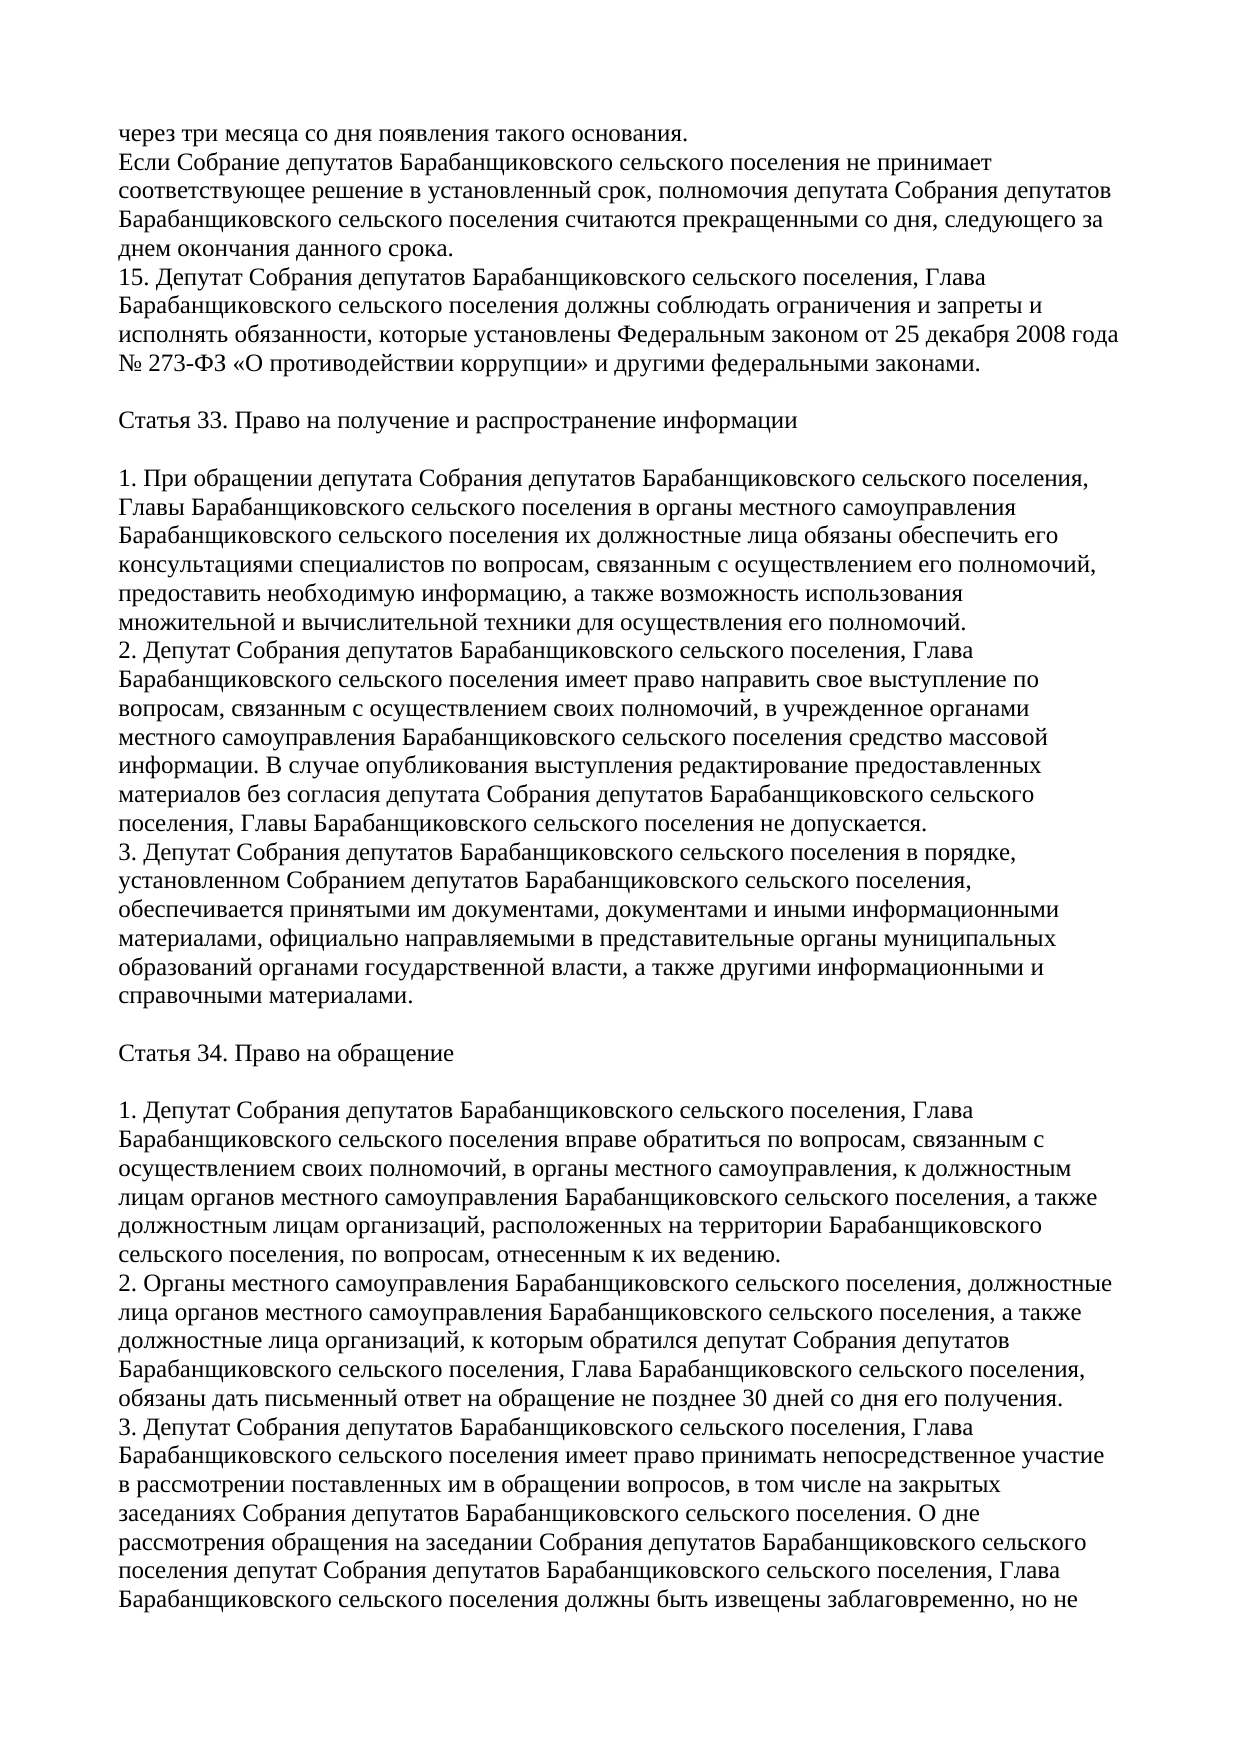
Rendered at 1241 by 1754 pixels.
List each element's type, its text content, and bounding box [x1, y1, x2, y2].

text 3. Депутат Собрания депутатов Барабанщиковского сельского поселения в порядке, установленном Собранием депутатов Барабанщиковского сельского поселения, обеспечивается принятыми им документами, документами и иными информационными материалами, официально направляемыми в представительные органы муниципальных образований органами государственной власти, а также другими информационными и справочными материалами. [118, 837, 1122, 1009]
text Статья 33. Право на получение и распространение информации [118, 406, 1122, 434]
text Если Собрание депутатов Барабанщиковского сельского поселения не принимает соответствующее решение в установленный срок, полномочия депутата Собрания депутатов Барабанщиковского сельского поселения считаются прекращенными со дня, следующего за днем окончания данного срока. [118, 147, 1122, 262]
text через три месяца со дня появления такого основания. [118, 118, 1122, 147]
text 2. Органы местного самоуправления Барабанщиковского сельского поселения, должностные лица органов местного самоуправления Барабанщиковского сельского поселения, а также должностные лица организаций, к которым обратился депутат Собрания депутатов Барабанщиковского сельского поселения, Глава Барабанщиковского сельского поселения, обязаны дать письменный ответ на обращение не позднее 30 дней со дня его получения. [118, 1268, 1122, 1412]
text 3. Депутат Собрания депутатов Барабанщиковского сельского поселения, Глава Барабанщиковского сельского поселения имеет право принимать непосредственное участие в рассмотрении поставленных им в обращении вопросов, в том числе на закрытых заседаниях Собрания депутатов Барабанщиковского сельского поселения. О дне рассмотрения обращения на заседании Собрания депутатов Барабанщиковского сельского поселения депутат Собрания депутатов Барабанщиковского сельского поселения, Глава Барабанщиковского сельского поселения должны быть извещены заблаговременно, но не [118, 1412, 1122, 1613]
text 1. При обращении депутата Собрания депутатов Барабанщиковского сельского поселения, Главы Барабанщиковского сельского поселения в органы местного самоуправления Барабанщиковского сельского поселения их должностные лица обязаны обеспечить его консультациями специалистов по вопросам, связанным с осуществлением его полномочий, предоставить необходимую информацию, а также возможность использования множительной и вычислительной техники для осуществления его полномочий. [118, 463, 1122, 636]
text 2. Депутат Собрания депутатов Барабанщиковского сельского поселения, Глава Барабанщиковского сельского поселения имеет право направить свое выступление по вопросам, связанным с осуществлением своих полномочий, в учрежденное органами местного самоуправления Барабанщиковского сельского поселения средство массовой информации. В случае опубликования выступления редактирование предоставленных материалов без согласия депутата Собрания депутатов Барабанщиковского сельского поселения, Главы Барабанщиковского сельского поселения не допускается. [118, 636, 1122, 837]
text 15. Депутат Собрания депутатов Барабанщиковского сельского поселения, Глава Барабанщиковского сельского поселения должны соблюдать ограничения и запреты и исполнять обязанности, которые установлены Федеральным законом от 25 декабря 2008 года № 273-ФЗ «О противодействии коррупции» и другими федеральными законами. [118, 262, 1122, 377]
text 1. Депутат Собрания депутатов Барабанщиковского сельского поселения, Глава Барабанщиковского сельского поселения вправе обратиться по вопросам, связанным с осуществлением своих полномочий, в органы местного самоуправления, к должностным лицам органов местного самоуправления Барабанщиковского сельского поселения, а также должностным лицам организаций, расположенных на территории Барабанщиковского сельского поселения, по вопросам, отнесенным к их ведению. [118, 1096, 1122, 1268]
text Статья 34. Право на обращение [118, 1038, 1122, 1067]
